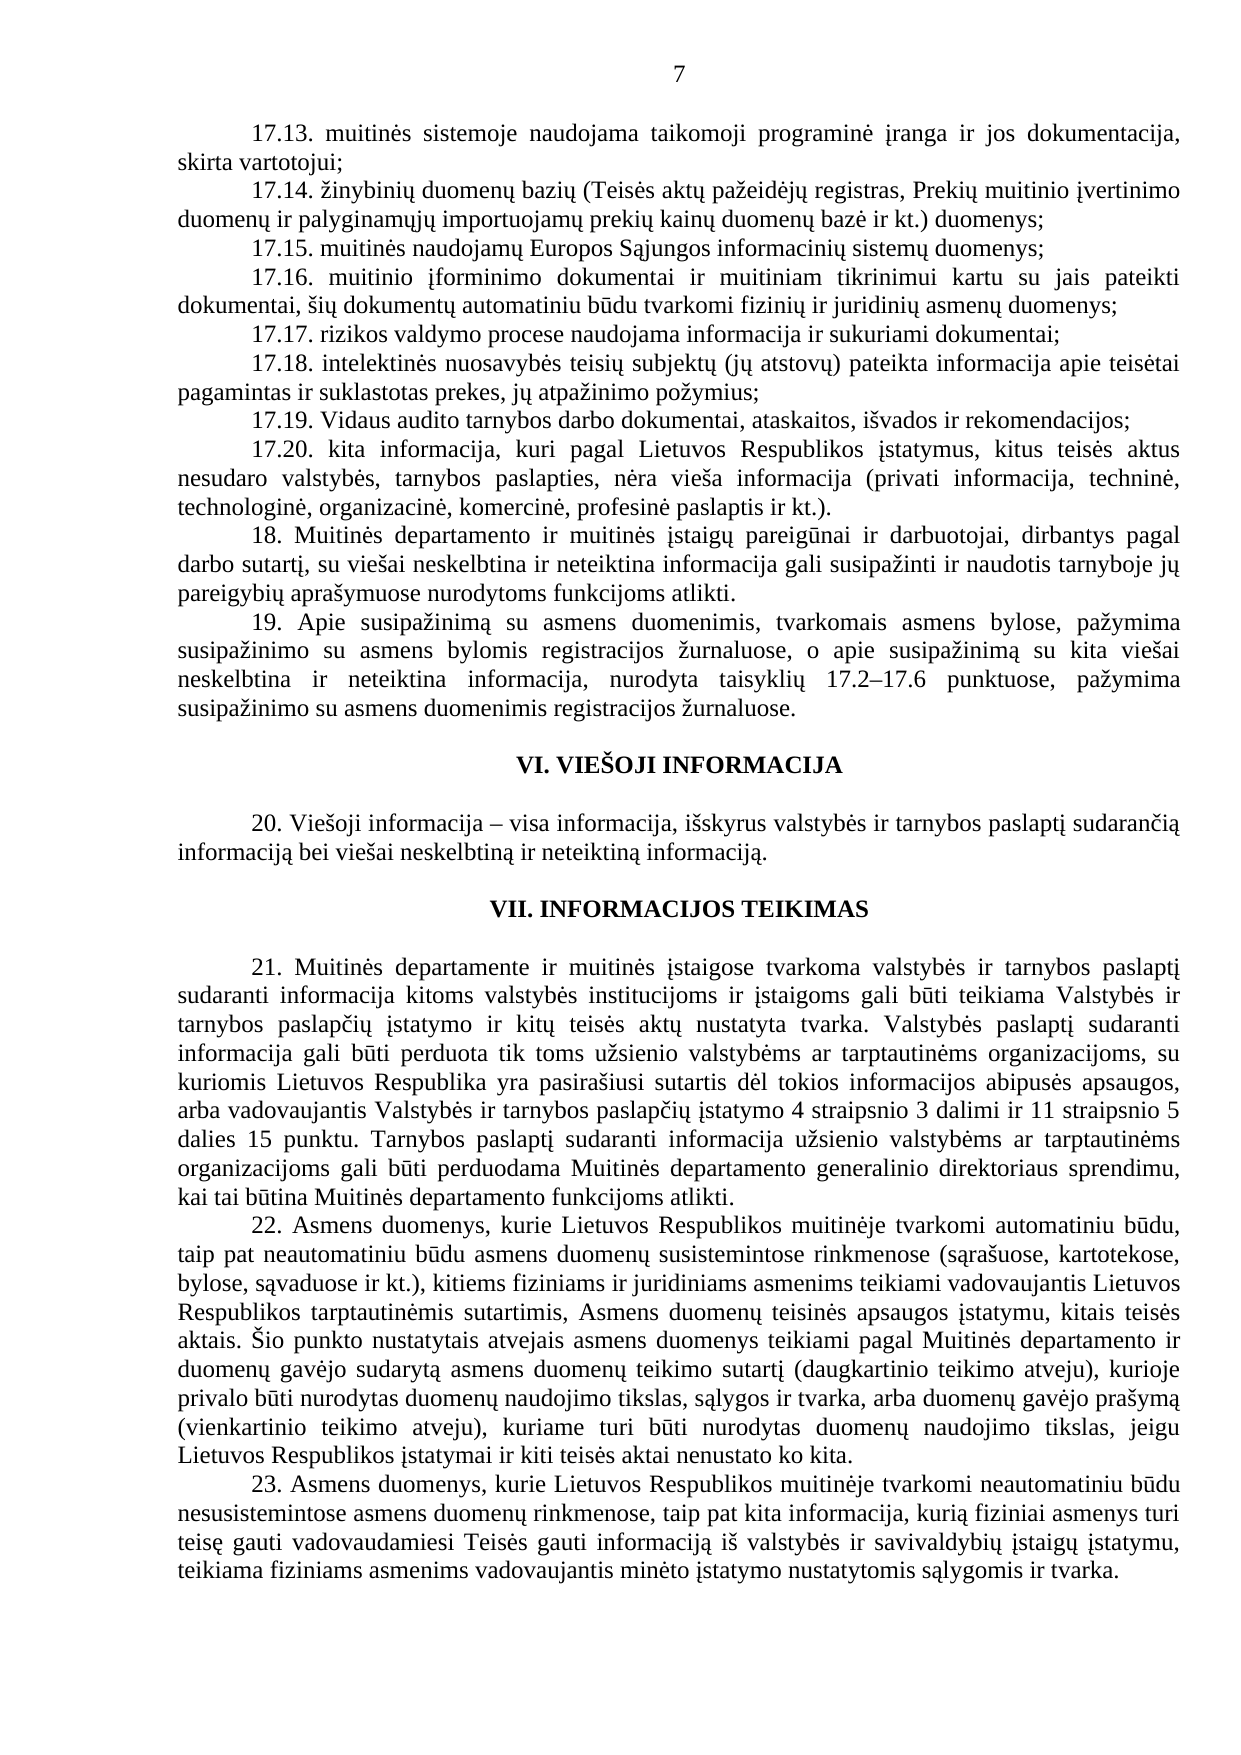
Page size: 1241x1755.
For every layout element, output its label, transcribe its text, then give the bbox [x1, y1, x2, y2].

text 17.17. rizikos valdymo procese naudojama informacija ir sukuriami dokumentai; [177, 319, 1181, 348]
text 19. Apie susipažinimą su asmens duomenimis, tvarkomais asmens bylose, pažymima susipažinimo su asmens bylomis registracijos žurnaluose, o apie susipažinimą su kita viešai neskelbtina ir neteiktina informacija, nurodyta taisyklių 17.2–17.6 punktuose, pažymima susipažinimo su asmens duomenimis registracijos žurnaluose. [177, 607, 1181, 722]
text 17.16. muitinio įforminimo dokumentai ir muitiniam tikrinimui kartu su jais pateikti dokumentai, šių dokumentų automatiniu būdu tvarkomi fizinių ir juridinių asmenų duomenys; [177, 262, 1181, 319]
text VII. INFORMACIJOS TEIKIMAS [177, 894, 1181, 923]
text 17.19. Vidaus audito tarnybos darbo dokumentai, ataskaitos, išvados ir rekomendacijos; [177, 406, 1181, 434]
text 17.18. intelektinės nuosavybės teisių subjektų (jų atstovų) pateikta informacija apie teisėtai pagamintas ir suklastotas prekes, jų atpažinimo požymius; [177, 348, 1181, 406]
text 17.13. muitinės sistemoje naudojama taikomoji programinė įranga ir jos dokumentacija, skirta vartotojui; [177, 118, 1181, 176]
text 21. Muitinės departamente ir muitinės įstaigose tvarkoma valstybės ir tarnybos paslaptį sudaranti informacija kitoms valstybės institucijoms ir įstaigoms gali būti teikiama Valstybės ir tarnybos paslapčių įstatymo ir kitų teisės aktų nustatyta tvarka. Valstybės paslaptį sudaranti informacija gali būti perduota tik toms užsienio valstybėms ar tarptautinėms organizacijoms, su kuriomis Lietuvos Respublika yra pasirašiusi sutartis dėl tokios informacijos abipusės apsaugos, arba vadovaujantis Valstybės ir tarnybos paslapčių įstatymo 4 straipsnio 3 dalimi ir 11 straipsnio 5 dalies 15 punktu. Tarnybos paslaptį sudaranti informacija užsienio valstybėms ar tarptautinėms organizacijoms gali būti perduodama Muitinės departamento generalinio direktoriaus sprendimu, kai tai būtina Muitinės departamento funkcijoms atlikti. [177, 952, 1181, 1211]
text 20. Viešoji informacija – visa informacija, išskyrus valstybės ir tarnybos paslaptį sudarančią informaciją bei viešai neskelbtiną ir neteiktiną informaciją. [177, 808, 1181, 866]
text 17.20. kita informacija, kuri pagal Lietuvos Respublikos įstatymus, kitus teisės aktus nesudaro valstybės, tarnybos paslapties, nėra vieša informacija (privati informacija, techninė, technologinė, organizacinė, komercinė, profesinė paslaptis ir kt.). [177, 434, 1181, 521]
text 17.15. muitinės naudojamų Europos Sąjungos informacinių sistemų duomenys; [177, 233, 1181, 262]
text 18. Muitinės departamento ir muitinės įstaigų pareigūnai ir darbuotojai, dirbantys pagal darbo sutartį, su viešai neskelbtina ir neteiktina informacija gali susipažinti ir naudotis tarnyboje jų pareigybių aprašymuose nurodytoms funkcijoms atlikti. [177, 521, 1181, 607]
text 17.14. žinybinių duomenų bazių (Teisės aktų pažeidėjų registras, Prekių muitinio įvertinimo duomenų ir palyginamųjų importuojamų prekių kainų duomenų bazė ir kt.) duomenys; [177, 176, 1181, 233]
text VI. VIEŠOJI INFORMACIJA [177, 751, 1181, 779]
text 23. Asmens duomenys, kurie Lietuvos Respublikos muitinėje tvarkomi neautomatiniu būdu nesusistemintose asmens duomenų rinkmenose, taip pat kita informacija, kurią fiziniai asmenys turi teisę gauti vadovaudamiesi Teisės gauti informaciją iš valstybės ir savivaldybių įstaigų įstatymu, teikiama fiziniams asmenims vadovaujantis minėto įstatymo nustatytomis sąlygomis ir tvarka. [177, 1469, 1181, 1584]
text 22. Asmens duomenys, kurie Lietuvos Respublikos muitinėje tvarkomi automatiniu būdu, taip pat neautomatiniu būdu asmens duomenų susistemintose rinkmenose (sąrašuose, kartotekose, bylose, sąvaduose ir kt.), kitiems fiziniams ir juridiniams asmenims teikiami vadovaujantis Lietuvos Respublikos tarptautinėmis sutartimis, Asmens duomenų teisinės apsaugos įstatymu, kitais teisės aktais. Šio punkto nustatytais atvejais asmens duomenys teikiami pagal Muitinės departamento ir duomenų gavėjo sudarytą asmens duomenų teikimo sutartį (daugkartinio teikimo atveju), kurioje privalo būti nurodytas duomenų naudojimo tikslas, sąlygos ir tvarka, arba duomenų gavėjo prašymą (vienkartinio teikimo atveju), kuriame turi būti nurodytas duomenų naudojimo tikslas, jeigu Lietuvos Respublikos įstatymai ir kiti teisės aktai nenustato ko kita. [177, 1211, 1181, 1469]
